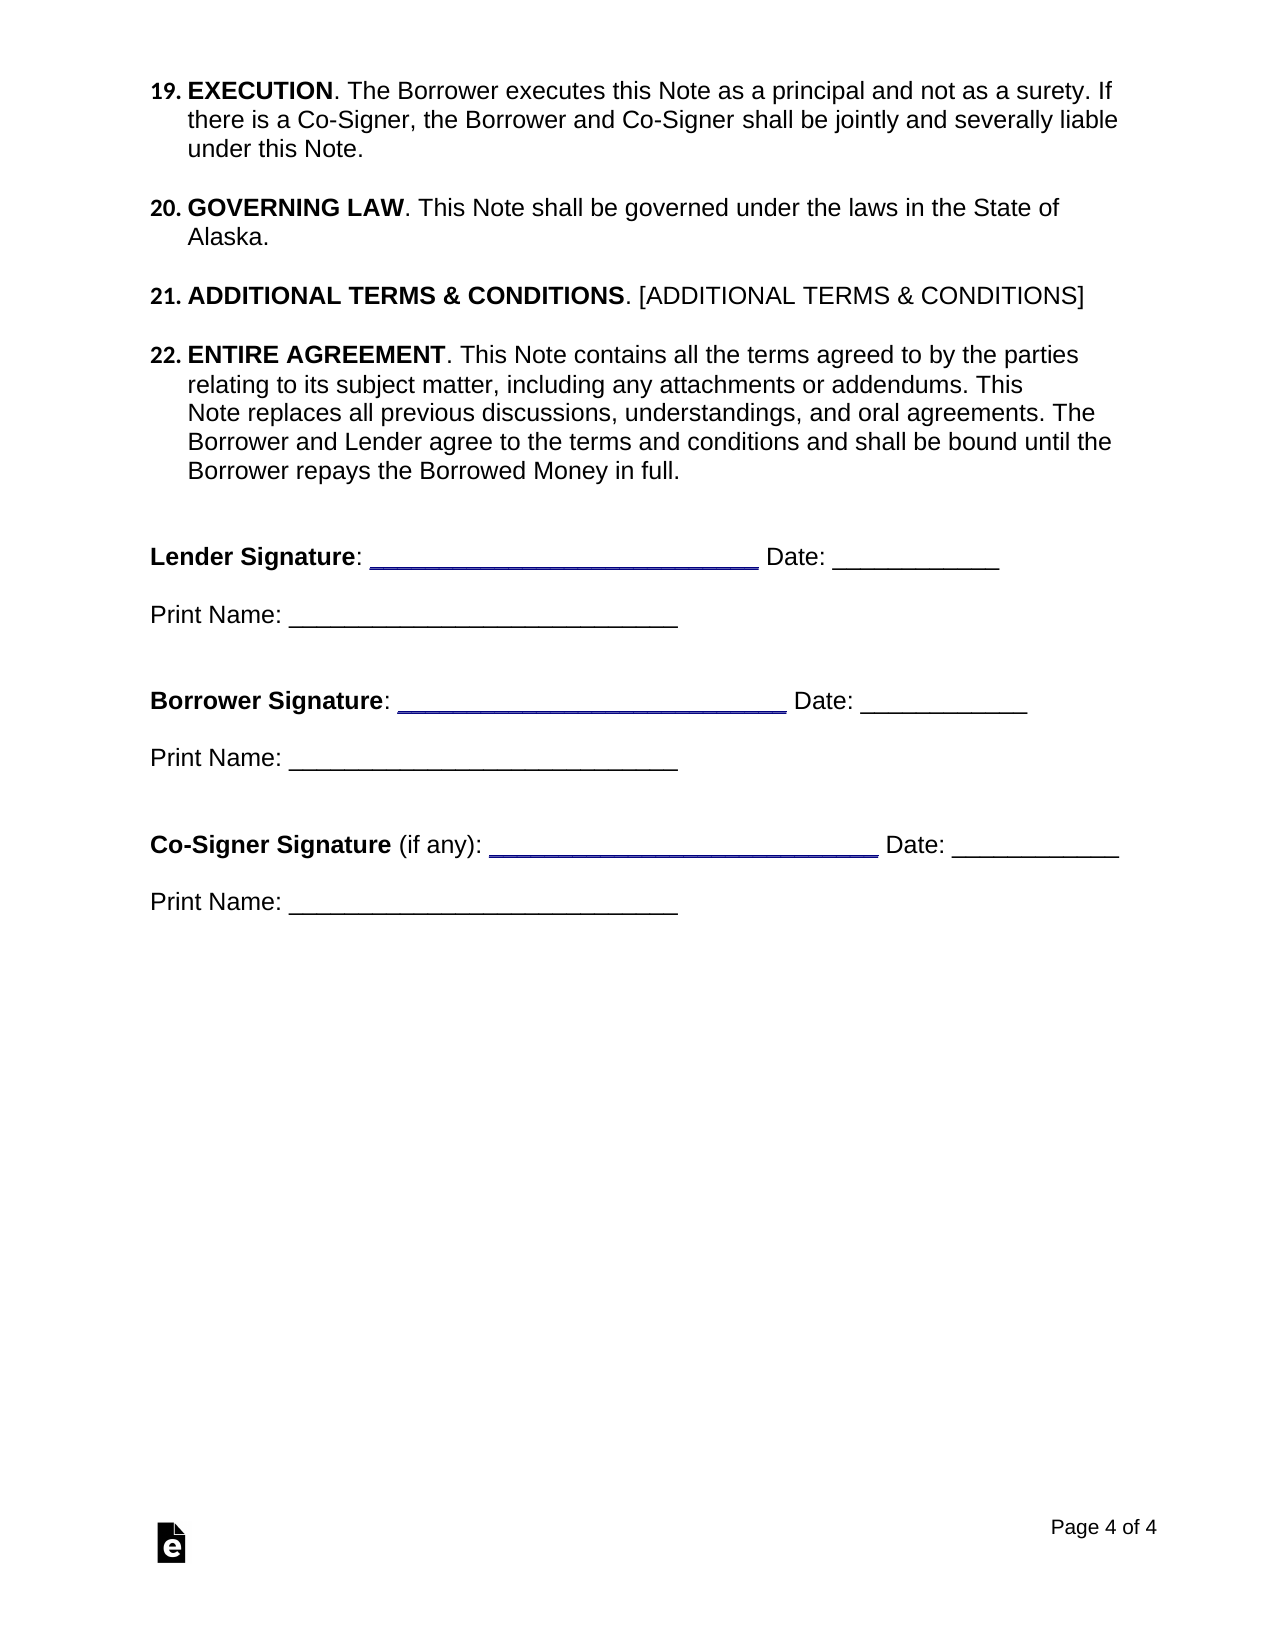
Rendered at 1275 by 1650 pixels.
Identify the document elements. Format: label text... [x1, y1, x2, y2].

list ADDITIONAL TERMS & CONDITIONS. [ADDITIONAL TERMS & CONDITIONS] [150, 280, 1125, 310]
text Borrower Signature: ____________________________ Date: ____________ [150, 686, 1125, 714]
text Lender Signature: ____________________________ Date: ____________ [150, 542, 1125, 571]
list ENTIRE AGREEMENT. This Note contains all the terms agreed to by the parties relating to its subject matter, including any attachments or addendums. This Note replaces all previous discussions, understandings, and oral agreements. The Borrower and Lender agree to the terms and conditions and shall be bound until the Borrower repays the Borrowed Money in full. [150, 339, 1125, 484]
list GOVERNING LAW. This Note shall be governed under the laws in the State of Alaska. [150, 192, 1125, 251]
text Print Name: ____________________________ [150, 743, 1125, 772]
list EXECUTION. The Borrower executes this Note as a principal and not as a surety. If there is a Co-Signer, the Borrower and Co-Signer shall be jointly and severally liable under this Note. [150, 75, 1125, 163]
text Print Name: ____________________________ [150, 887, 1125, 916]
text Print Name: ____________________________ [150, 599, 1125, 628]
text Co-Signer Signature (if any): ____________________________ Date: ____________ [150, 829, 1125, 858]
